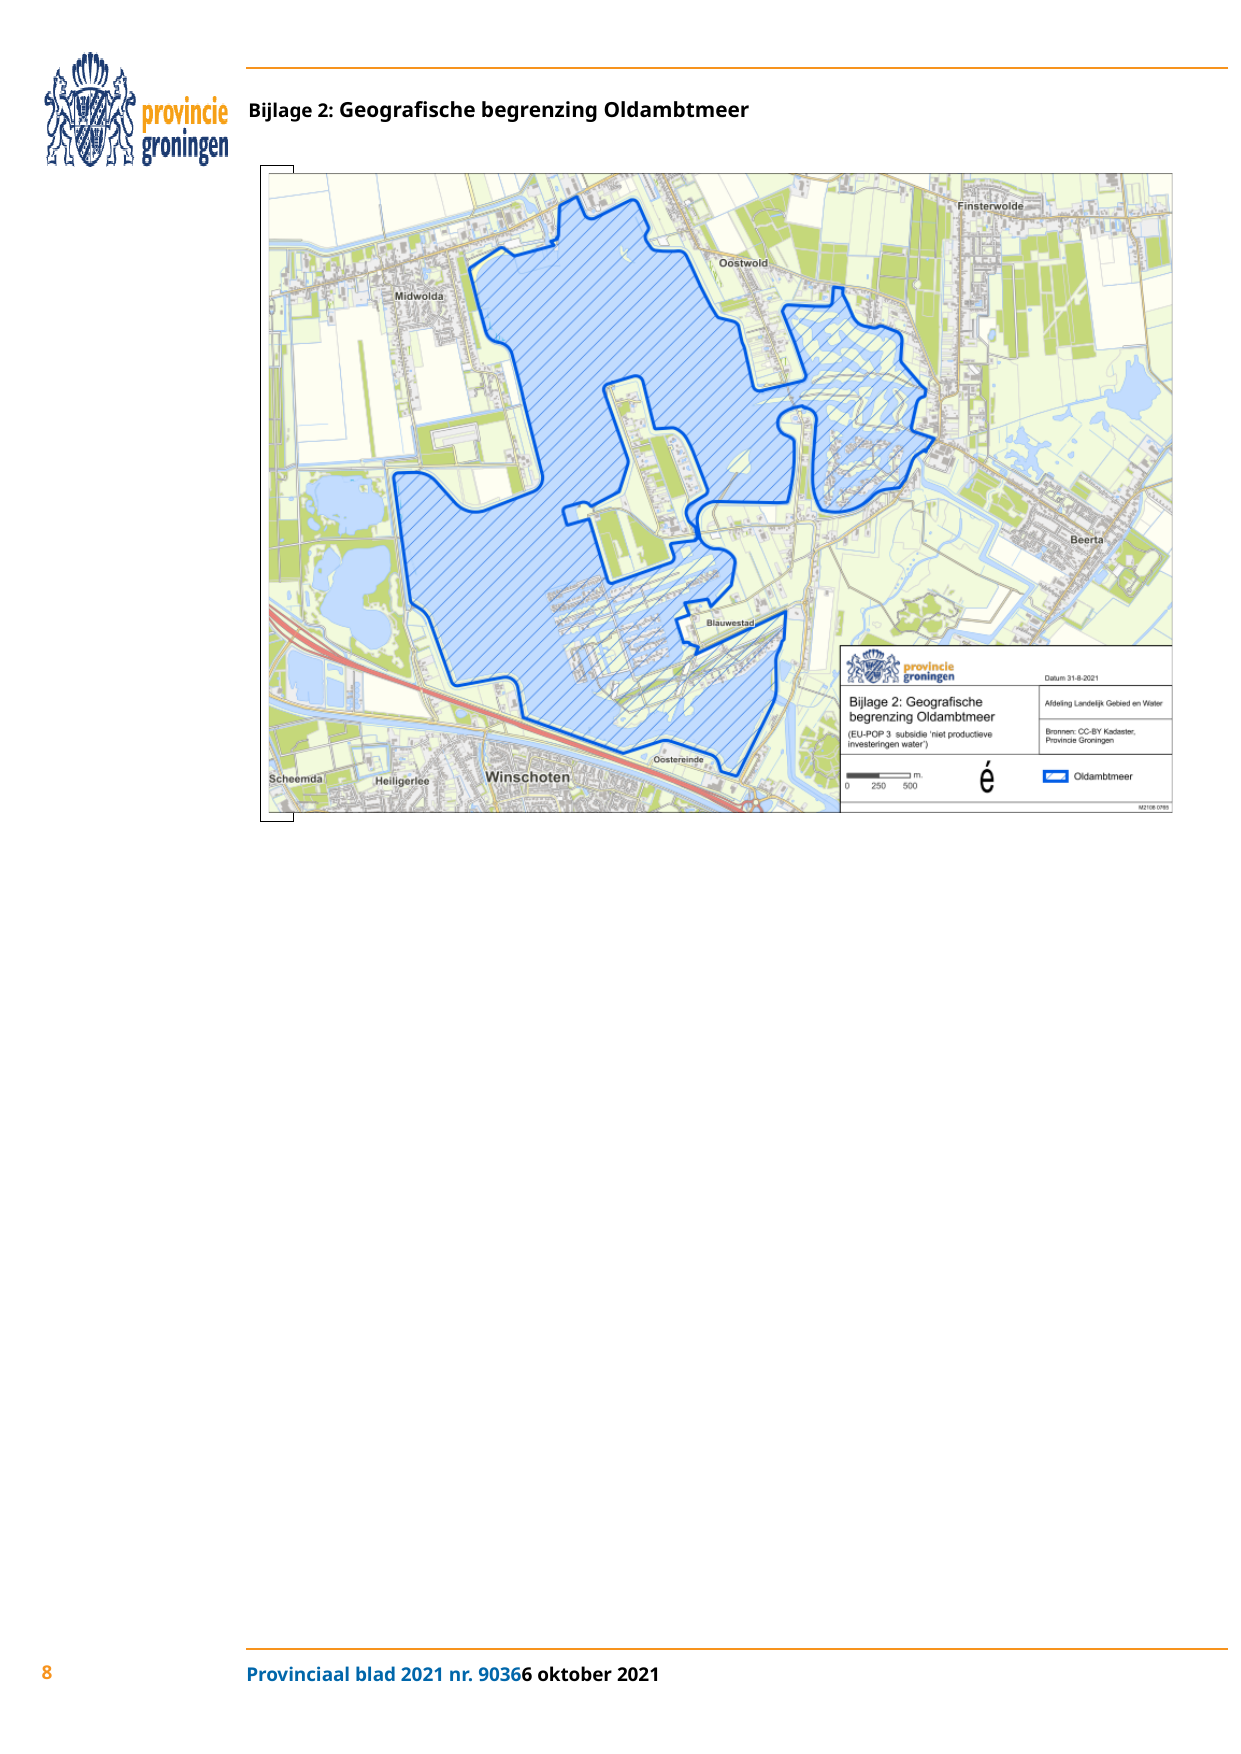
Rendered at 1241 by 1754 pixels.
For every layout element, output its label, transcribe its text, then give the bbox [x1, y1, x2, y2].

picture [41, 47, 231, 172]
text Bijlage 2: Geografische begrenzing Oldambtmeer [248, 95, 1152, 123]
picture [268, 173, 1173, 813]
